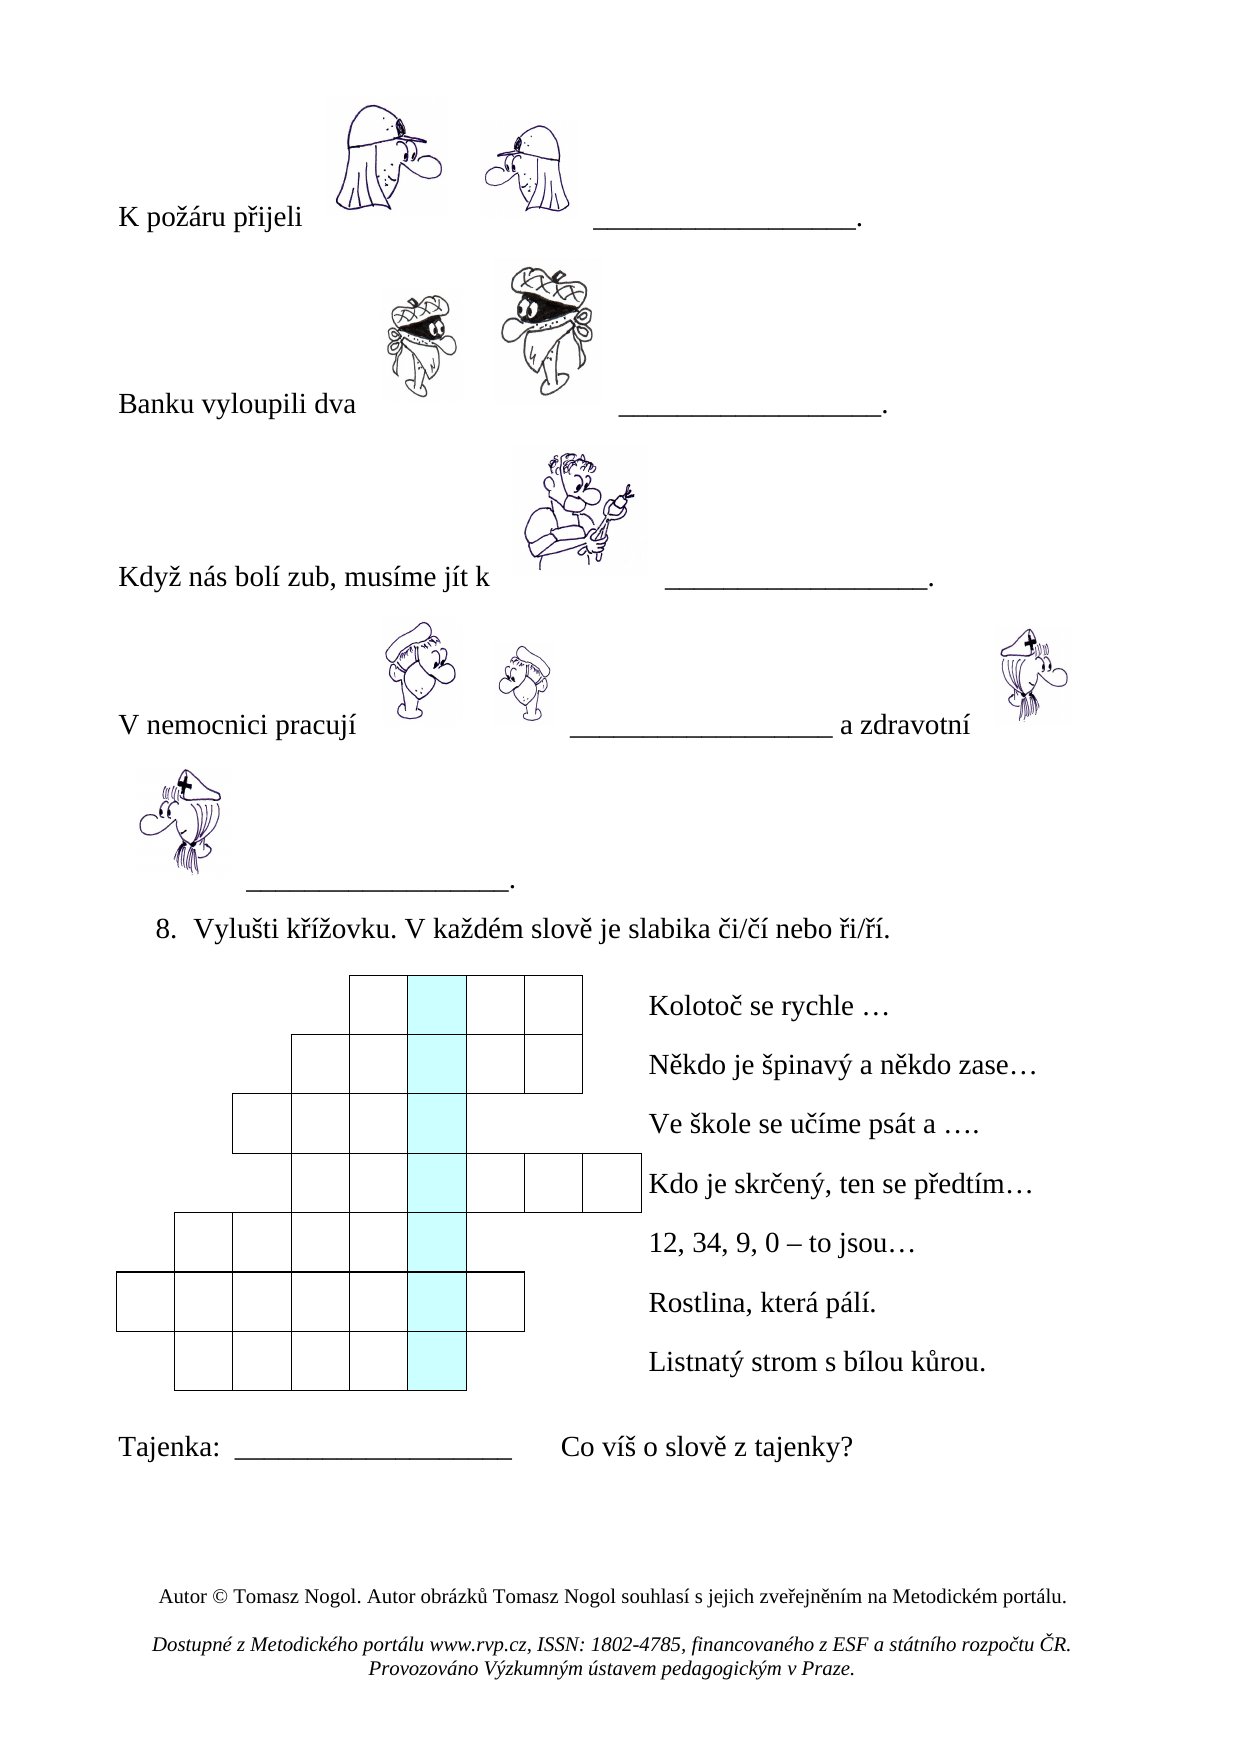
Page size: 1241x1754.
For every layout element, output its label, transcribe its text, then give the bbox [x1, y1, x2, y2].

picture [380, 288, 462, 404]
table_cell Ve škole se učíme psát a …. [641, 1093, 991, 1153]
table_cell [350, 1332, 407, 1390]
table_cell Rostlina, která pálí. [641, 1271, 933, 1331]
table_cell [991, 1093, 1049, 1153]
table_header [291, 975, 349, 1034]
picture [326, 97, 448, 218]
table_cell [117, 1273, 174, 1331]
table_cell [350, 1273, 407, 1331]
table_cell [174, 1093, 232, 1153]
table_cell [467, 1094, 524, 1153]
table_cell [467, 1035, 524, 1093]
table_cell [991, 1271, 1049, 1331]
table_cell [116, 1212, 174, 1271]
table_cell [175, 1273, 232, 1331]
text Když nás bolí zub, musíme jít k __________________. [118, 436, 1107, 593]
table_cell [408, 1332, 466, 1390]
table_cell Kdo je skrčený, ten se předtím… [642, 1153, 1049, 1212]
table_cell [292, 1154, 349, 1212]
table_cell [174, 1153, 233, 1212]
table_cell [233, 1154, 291, 1212]
table_cell [583, 1154, 641, 1212]
table_cell [525, 1271, 583, 1331]
table_header [116, 975, 174, 1034]
table_cell [350, 1035, 407, 1093]
table_cell [292, 1273, 349, 1331]
text Tajenka: ___________________ Co víš o slově z tajenky? [118, 1429, 1107, 1462]
table_cell [292, 1094, 349, 1153]
table_cell [233, 1094, 291, 1153]
list Vylušti křížovku. V každém slově je slabika či/čí nebo ři/ří. [155, 912, 1107, 945]
table_cell [583, 1093, 641, 1153]
table_header [933, 975, 991, 1034]
table_header Kolotoč se rychle … [641, 975, 933, 1034]
table_cell Listnatý strom s bílou kůrou. [641, 1331, 1049, 1390]
table_cell [116, 1153, 174, 1212]
table_header [408, 976, 466, 1034]
table_cell [233, 1332, 291, 1390]
table_cell [408, 1094, 466, 1153]
table_cell Někdo je špinavý a někdo zase… [641, 1034, 1049, 1093]
text Banku vyloupili dva __________________. [118, 249, 1107, 419]
table_header [350, 976, 407, 1034]
table_cell [350, 1094, 407, 1153]
picture [134, 766, 230, 880]
table_cell [525, 1035, 582, 1093]
table_cell [991, 1212, 1049, 1271]
table_cell [525, 1154, 582, 1212]
text V nemocnici pracují __________________ a zdravotní __________________. [118, 610, 1107, 895]
table_cell [583, 1331, 641, 1390]
table_cell [175, 1332, 232, 1390]
table_cell [524, 1094, 583, 1153]
table_cell [583, 1213, 641, 1271]
table_cell [933, 1271, 991, 1331]
table_cell [408, 1273, 466, 1331]
table_cell [116, 1332, 174, 1390]
table_cell [408, 1213, 466, 1271]
picture [380, 618, 462, 726]
table_cell 12, 34, 9, 0 – to jsou… [641, 1212, 933, 1271]
table_cell [467, 1273, 524, 1331]
table_cell [292, 1035, 349, 1093]
table_cell [524, 1331, 583, 1390]
table_cell [467, 1332, 524, 1390]
picture [480, 120, 577, 218]
table_header [233, 975, 291, 1034]
picture [494, 258, 602, 404]
table_cell [583, 1271, 641, 1331]
picture [513, 445, 649, 578]
table_header [174, 975, 233, 1034]
table_cell [233, 1213, 291, 1271]
picture [494, 643, 554, 726]
table_cell [175, 1213, 232, 1271]
table_cell [292, 1332, 349, 1390]
table_cell [524, 1213, 583, 1271]
text K požáru přijeli __________________. [118, 89, 1107, 233]
table_cell [583, 1034, 641, 1093]
table_cell [116, 1034, 174, 1093]
table_header [525, 976, 582, 1034]
table_cell [933, 1212, 991, 1271]
table_cell [408, 1035, 466, 1093]
table_cell [174, 1034, 233, 1093]
table_cell [233, 1034, 291, 1093]
table_cell [467, 1213, 524, 1271]
table_header [467, 976, 524, 1034]
table_cell [467, 1154, 524, 1212]
picture [993, 626, 1072, 726]
table_cell [233, 1273, 291, 1331]
table_cell [292, 1213, 349, 1271]
table_header [991, 975, 1049, 1034]
table_cell [350, 1154, 407, 1212]
table_header [583, 975, 641, 1034]
table_cell [116, 1093, 174, 1153]
table_cell [408, 1154, 466, 1212]
table_cell [350, 1213, 407, 1271]
